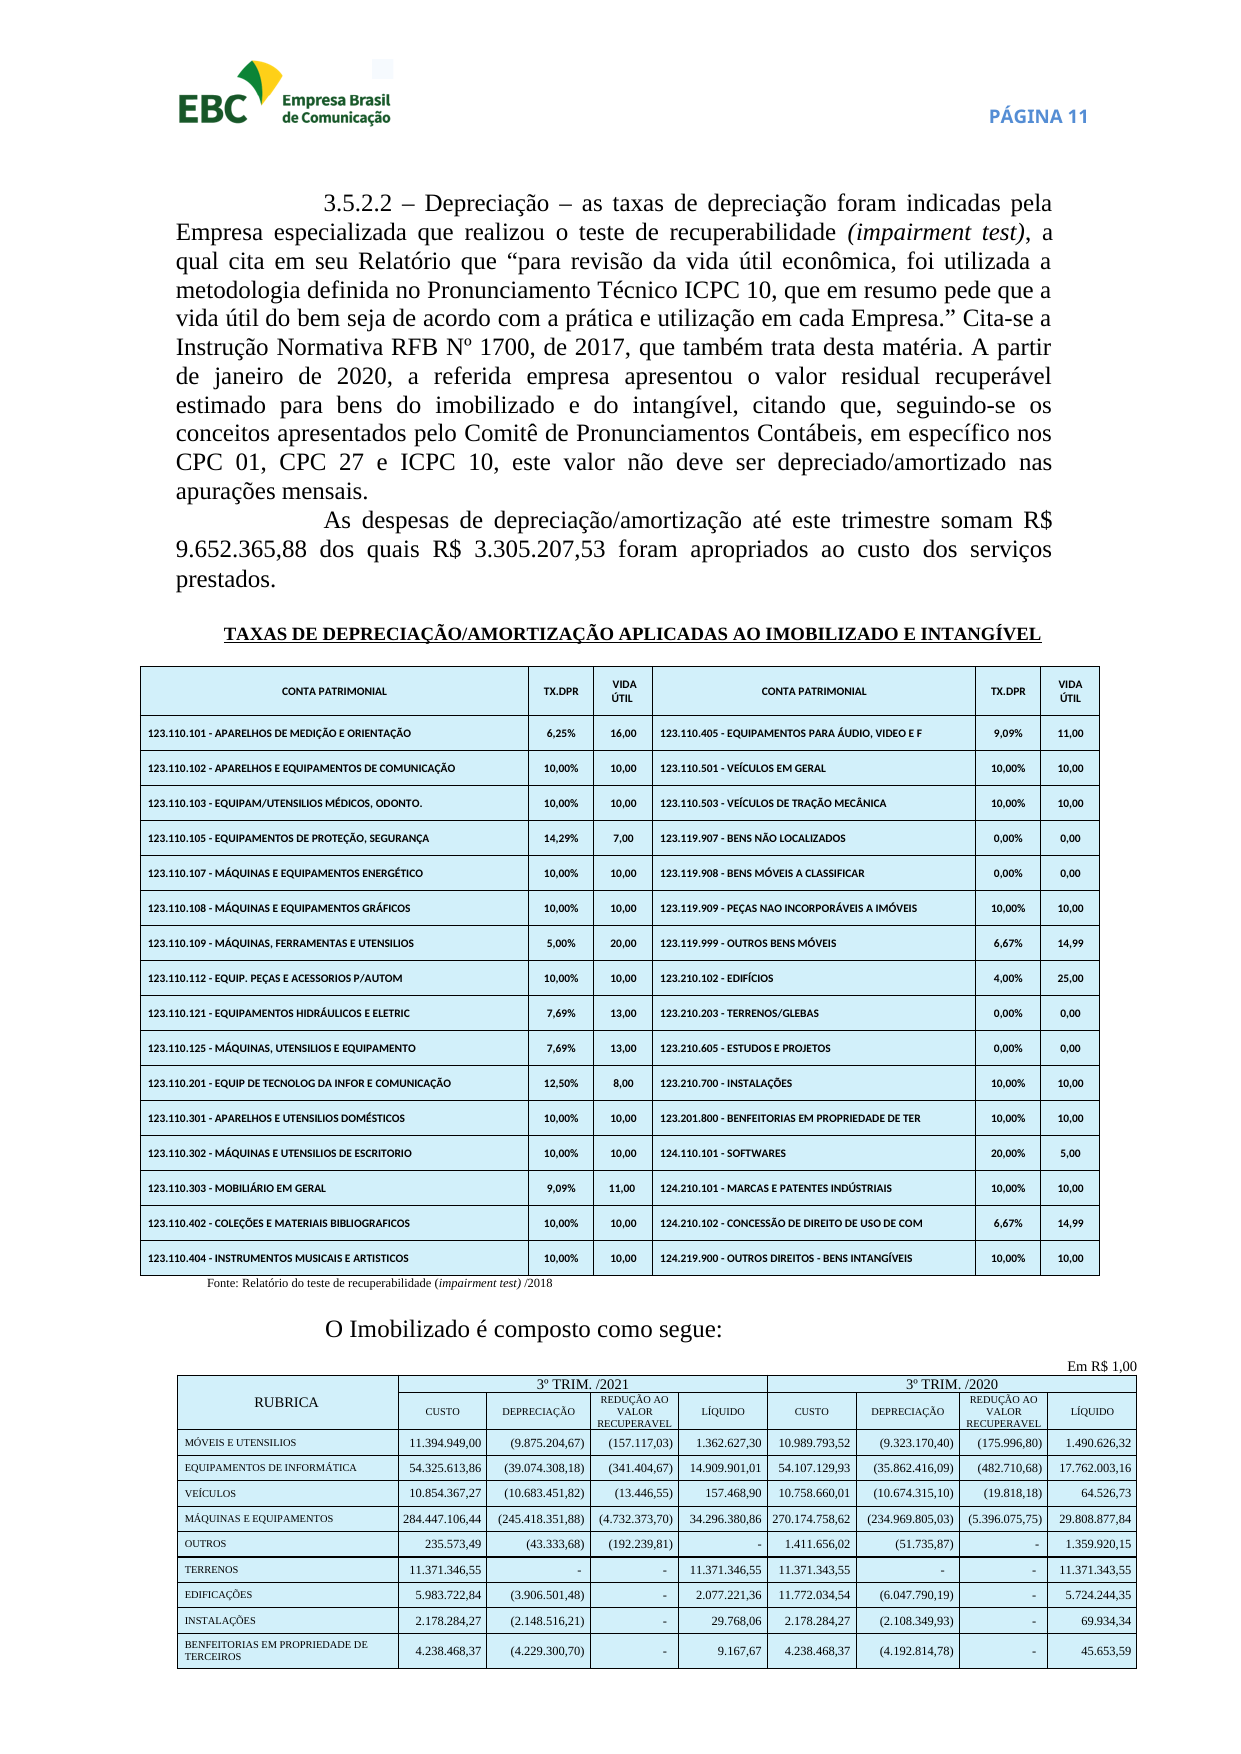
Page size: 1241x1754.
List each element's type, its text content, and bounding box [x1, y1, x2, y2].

table_cell (43.333,68) [487, 1532, 590, 1556]
table_cell 10,00% [976, 1066, 1040, 1100]
table_cell 20,00% [976, 1136, 1040, 1170]
text 3.5.2.2 – Depreciação – as taxas de depreciação foram indicadas pela Empresa especializada que realizou o teste de recuperabilidade (impairment test), a qual cita em seu Relatório que “para revisão da vida útil econômica, foi utilizada a metodologia definida no Pronunciamento Técnico ICPC 10, que em resumo pede que a vida útil do bem seja de acordo com a prática e utilização em cada Empresa.” Cita-se a Instrução Normativa RFB Nº 1700, de 2017, que também trata desta matéria. A partir de janeiro de 2020, a referida empresa apresentou o valor residual recuperável estimado para bens do imobilizado e do intangível, citando que, seguindo-se os conceitos apresentados pelo Comitê de Pronunciamentos Contábeis, em específico nos CPC 01, CPC 27 e ICPC 10, este valor não deve ser depreciado/amortizado nas apurações mensais. [176, 188, 1053, 505]
table_cell 2.178.284,27 [399, 1608, 486, 1633]
table_cell 0,00% [976, 821, 1040, 855]
table_cell 123.110.112 - EQUIP. PEÇAS E ACESSORIOS P/AUTOM [141, 961, 528, 995]
table_cell INSTALAÇÕES [178, 1608, 398, 1633]
table_header TX.DPR [529, 667, 593, 715]
table_cell - [679, 1532, 767, 1556]
table_cell 10,00% [529, 891, 593, 925]
table_cell 123.210.700 - INSTALAÇÕES [653, 1066, 975, 1100]
table_cell 54.107.129,93 [768, 1456, 856, 1480]
table_cell 25,00 [1041, 961, 1099, 995]
table_cell (10.683.451,82) [487, 1481, 590, 1506]
table_cell 123.119.999 - OUTROS BENS MÓVEIS [653, 926, 975, 960]
table_cell 5.724.244,35 [1048, 1583, 1136, 1607]
table_cell 10,00% [529, 786, 593, 820]
table_header VIDA ÚTIL [1041, 667, 1099, 715]
table_cell - [591, 1558, 678, 1582]
table_cell (234.969.805,03) [857, 1507, 959, 1531]
table_cell 54.325.613,86 [399, 1456, 486, 1480]
table_cell BENFEITORIAS EM PROPRIEDADE DE TERCEIROS [178, 1634, 398, 1668]
table_cell (10.674.315,10) [857, 1481, 959, 1506]
table_cell (341.404,67) [591, 1456, 678, 1480]
table_cell - [591, 1608, 678, 1633]
table_cell 10,00 [1041, 786, 1099, 820]
table_cell 11.371.343,55 [1048, 1558, 1136, 1582]
table_cell 4.238.468,37 [399, 1634, 486, 1668]
table_cell 14.909.901,01 [679, 1456, 767, 1480]
table_cell 11.371.346,55 [679, 1558, 767, 1582]
table_cell - [960, 1634, 1047, 1668]
text Em R$ 1,00 [177, 1358, 1137, 1374]
table_cell 0,00 [1041, 1031, 1099, 1065]
table_cell 123.119.909 - PEÇAS NAO INCORPORÁVEIS A IMÓVEIS [653, 891, 975, 925]
table_cell 34.296.380,86 [679, 1507, 767, 1531]
table_cell EDIFICAÇÕES [178, 1583, 398, 1607]
table_cell 2.178.284,27 [768, 1608, 856, 1633]
table_cell 7,69% [529, 1031, 593, 1065]
table_cell 123.110.302 - MÁQUINAS E UTENSILIOS DE ESCRITORIO [141, 1136, 528, 1170]
table_cell (175.996,80) [960, 1430, 1047, 1455]
table_cell 10,00 [1041, 1101, 1099, 1135]
table_cell 1.411.656,02 [768, 1532, 856, 1556]
table_cell VEÍCULOS [178, 1481, 398, 1506]
table_cell 10,00 [1041, 1171, 1099, 1205]
table_cell 13,00 [594, 1031, 652, 1065]
table_cell 29.768,06 [679, 1608, 767, 1633]
table_cell 2.077.221,36 [679, 1583, 767, 1607]
table_cell 10,00 [594, 751, 652, 785]
text TAXAS DE DEPRECIAÇÃO/AMORTIZAÇÃO APLICADAS AO IMOBILIZADO E INTANGÍVEL [177, 623, 1088, 644]
table_cell 10,00 [594, 1101, 652, 1135]
table_cell 8,00 [594, 1066, 652, 1100]
table_cell 10,00 [594, 856, 652, 890]
table_cell 123.119.907 - BENS NÃO LOCALIZADOS [653, 821, 975, 855]
table_cell 10,00% [529, 1101, 593, 1135]
table_cell 69.934,34 [1048, 1608, 1136, 1633]
table_cell MÓVEIS E UTENSILIOS [178, 1430, 398, 1455]
table_cell REDUÇÃO AO VALOR RECUPERAVEL [591, 1393, 678, 1429]
table_cell 10,00% [529, 1136, 593, 1170]
table_cell 10,00 [594, 891, 652, 925]
table_header CONTA PATRIMONIAL [653, 667, 975, 715]
table_cell 123.210.605 - ESTUDOS E PROJETOS [653, 1031, 975, 1065]
table_cell 123.210.203 - TERRENOS/GLEBAS [653, 996, 975, 1030]
table_cell 0,00 [1041, 996, 1099, 1030]
table_cell (39.074.308,18) [487, 1456, 590, 1480]
table_cell 10.854.367,27 [399, 1481, 486, 1506]
table_cell (19.818,18) [960, 1481, 1047, 1506]
table_cell 10,00 [594, 1136, 652, 1170]
table_cell 13,00 [594, 996, 652, 1030]
table_cell 9.167,67 [679, 1634, 767, 1668]
table_cell 124.110.101 - SOFTWARES [653, 1136, 975, 1170]
table_cell TERRENOS [178, 1558, 398, 1582]
table_cell 123.110.303 - MOBILIÁRIO EM GERAL [141, 1171, 528, 1205]
table_cell 5.983.722,84 [399, 1583, 486, 1607]
table_cell 1.362.627,30 [679, 1430, 767, 1455]
table_cell - [960, 1608, 1047, 1633]
table_cell 14,29% [529, 821, 593, 855]
table_cell - [591, 1634, 678, 1668]
text O Imobilizado é composto como segue: [177, 1314, 1063, 1343]
table_cell 10,00 [1041, 1066, 1099, 1100]
table_cell 10,00% [529, 1241, 593, 1275]
table_cell 11.371.343,55 [768, 1558, 856, 1582]
table_cell 10,00 [1041, 1241, 1099, 1275]
table_cell 11,00 [594, 1171, 652, 1205]
table_cell 11.394.949,00 [399, 1430, 486, 1455]
table_cell 16,00 [594, 716, 652, 750]
table_cell 10,00% [976, 786, 1040, 820]
table_cell 0,00% [976, 856, 1040, 890]
table_cell 123.110.103 - EQUIPAM/UTENSILIOS MÉDICOS, ODONTO. [141, 786, 528, 820]
table_cell CUSTO [399, 1393, 486, 1429]
table_cell 4,00% [976, 961, 1040, 995]
table_cell (245.418.351,88) [487, 1507, 590, 1531]
table_cell REDUÇÃO AO VALOR RECUPERAVEL [960, 1393, 1047, 1429]
table_cell 124.219.900 - OUTROS DIREITOS - BENS INTANGÍVEIS [653, 1241, 975, 1275]
table_cell 284.447.106,44 [399, 1507, 486, 1531]
table_cell 7,69% [529, 996, 593, 1030]
table_cell 10,00% [976, 1171, 1040, 1205]
table_header RUBRICA [178, 1376, 398, 1429]
table_cell 10,00% [976, 1241, 1040, 1275]
table_cell 10,00 [594, 1241, 652, 1275]
table_cell (6.047.790,19) [857, 1583, 959, 1607]
table_cell 14,99 [1041, 926, 1099, 960]
table_cell 123.110.109 - MÁQUINAS, FERRAMENTAS E UTENSILIOS [141, 926, 528, 960]
table_header TX.DPR [976, 667, 1040, 715]
table_header 3º TRIM. /2021 [399, 1376, 767, 1392]
table_cell 29.808.877,84 [1048, 1507, 1136, 1531]
table_cell (9.323.170,40) [857, 1430, 959, 1455]
table_cell 1.359.920,15 [1048, 1532, 1136, 1556]
table_cell 5,00% [529, 926, 593, 960]
table_cell (2.148.516,21) [487, 1608, 590, 1633]
table_cell 10,00% [529, 961, 593, 995]
table_cell 11.371.346,55 [399, 1558, 486, 1582]
table_cell (192.239,81) [591, 1532, 678, 1556]
table_cell 10,00% [976, 891, 1040, 925]
table_cell 123.110.108 - MÁQUINAS E EQUIPAMENTOS GRÁFICOS [141, 891, 528, 925]
table_cell 123.110.503 - VEÍCULOS DE TRAÇÃO MECÂNICA [653, 786, 975, 820]
table_cell 10,00% [529, 751, 593, 785]
text Fonte: Relatório do teste de recuperabilidade (impairment test) /2018 [177, 1276, 1063, 1291]
table_cell 124.210.102 - CONCESSÃO DE DIREITO DE USO DE COM [653, 1206, 975, 1240]
table_cell DEPRECIAÇÃO [487, 1393, 590, 1429]
table_cell (2.108.349,93) [857, 1608, 959, 1633]
table_cell 0,00% [976, 996, 1040, 1030]
table_cell 123.110.105 - EQUIPAMENTOS DE PROTEÇÃO, SEGURANÇA [141, 821, 528, 855]
table_cell 0,00 [1041, 856, 1099, 890]
table_cell (482.710,68) [960, 1456, 1047, 1480]
table_cell 0,00 [1041, 821, 1099, 855]
table_cell 7,00 [594, 821, 652, 855]
table_cell 123.110.402 - COLEÇÕES E MATERIAIS BIBLIOGRAFICOS [141, 1206, 528, 1240]
table_cell 123.110.101 - APARELHOS DE MEDIÇÃO E ORIENTAÇÃO [141, 716, 528, 750]
table_cell LÍQUIDO [1048, 1393, 1136, 1429]
table_cell - [487, 1558, 590, 1582]
table_cell 123.110.107 - MÁQUINAS E EQUIPAMENTOS ENERGÉTICO [141, 856, 528, 890]
table_cell 11.772.034,54 [768, 1583, 856, 1607]
table_cell 12,50% [529, 1066, 593, 1100]
table_cell 9,09% [976, 716, 1040, 750]
table_cell 64.526,73 [1048, 1481, 1136, 1506]
table_cell 6,67% [976, 926, 1040, 960]
table_cell 10.989.793,52 [768, 1430, 856, 1455]
table_cell (51.735,87) [857, 1532, 959, 1556]
table_cell 235.573,49 [399, 1532, 486, 1556]
table_cell 10,00 [594, 961, 652, 995]
table_cell - [591, 1583, 678, 1607]
table_cell OUTROS [178, 1532, 398, 1556]
table_cell 0,00% [976, 1031, 1040, 1065]
table_cell 4.238.468,37 [768, 1634, 856, 1668]
table_cell 123.110.125 - MÁQUINAS, UTENSILIOS E EQUIPAMENTO [141, 1031, 528, 1065]
table_cell 123.110.405 - EQUIPAMENTOS PARA ÁUDIO, VIDEO E F [653, 716, 975, 750]
table_cell 123.110.121 - EQUIPAMENTOS HIDRÁULICOS E ELETRIC [141, 996, 528, 1030]
table_cell (4.229.300,70) [487, 1634, 590, 1668]
table_cell 5,00 [1041, 1136, 1099, 1170]
table_header 3º TRIM. /2020 [768, 1376, 1136, 1392]
table_cell 123.210.102 - EDIFÍCIOS [653, 961, 975, 995]
table_cell 10,00 [594, 1206, 652, 1240]
table_cell 123.119.908 - BENS MÓVEIS A CLASSIFICAR [653, 856, 975, 890]
table_cell 14,99 [1041, 1206, 1099, 1240]
table_cell 1.490.626,32 [1048, 1430, 1136, 1455]
table_header VIDA ÚTIL [594, 667, 652, 715]
table_cell 157.468,90 [679, 1481, 767, 1506]
table_cell 10,00 [1041, 891, 1099, 925]
table_header CONTA PATRIMONIAL [141, 667, 528, 715]
table_cell 11,00 [1041, 716, 1099, 750]
table_cell (157.117,03) [591, 1430, 678, 1455]
table_cell LÍQUIDO [679, 1393, 767, 1429]
table_cell (4.732.373,70) [591, 1507, 678, 1531]
table_cell 270.174.758,62 [768, 1507, 856, 1531]
table_cell 17.762.003,16 [1048, 1456, 1136, 1480]
table_cell (35.862.416,09) [857, 1456, 959, 1480]
table_cell 123.201.800 - BENFEITORIAS EM PROPRIEDADE DE TER [653, 1101, 975, 1135]
table_cell 123.110.201 - EQUIP DE TECNOLOG DA INFOR E COMUNICAÇÃO [141, 1066, 528, 1100]
table_cell - [960, 1583, 1047, 1607]
table_cell MÁQUINAS E EQUIPAMENTOS [178, 1507, 398, 1531]
table_cell 10,00 [594, 786, 652, 820]
table_cell EQUIPAMENTOS DE INFORMÁTICA [178, 1456, 398, 1480]
table_cell 10,00% [529, 1206, 593, 1240]
table_cell (13.446,55) [591, 1481, 678, 1506]
table_cell 10,00 [1041, 751, 1099, 785]
table_cell - [960, 1532, 1047, 1556]
table_cell - [857, 1558, 959, 1582]
table_cell 10,00% [976, 751, 1040, 785]
table_cell 123.110.501 - VEÍCULOS EM GERAL [653, 751, 975, 785]
table_cell 123.110.102 - APARELHOS E EQUIPAMENTOS DE COMUNICAÇÃO [141, 751, 528, 785]
table_cell 20,00 [594, 926, 652, 960]
table_cell 123.110.301 - APARELHOS E UTENSILIOS DOMÉSTICOS [141, 1101, 528, 1135]
table_cell 6,67% [976, 1206, 1040, 1240]
table_cell 6,25% [529, 716, 593, 750]
table_cell (4.192.814,78) [857, 1634, 959, 1668]
table_cell 10,00% [976, 1101, 1040, 1135]
table_cell - [960, 1558, 1047, 1582]
table_cell 10.758.660,01 [768, 1481, 856, 1506]
table_cell 45.653,59 [1048, 1634, 1136, 1668]
table_cell (3.906.501,48) [487, 1583, 590, 1607]
table_cell DEPRECIAÇÃO [857, 1393, 959, 1429]
table_cell 10,00% [529, 856, 593, 890]
table_cell 9,09% [529, 1171, 593, 1205]
table_cell 123.110.404 - INSTRUMENTOS MUSICAIS E ARTISTICOS [141, 1241, 528, 1275]
table_cell (9.875.204,67) [487, 1430, 590, 1455]
table_cell CUSTO [768, 1393, 856, 1429]
table_cell (5.396.075,75) [960, 1507, 1047, 1531]
text As despesas de depreciação/amortização até este trimestre somam R$ 9.652.365,88 dos quais R$ 3.305.207,53 foram apropriados ao custo dos serviços prestados. [176, 505, 1053, 593]
table_cell 124.210.101 - MARCAS E PATENTES INDÚSTRIAIS [653, 1171, 975, 1205]
